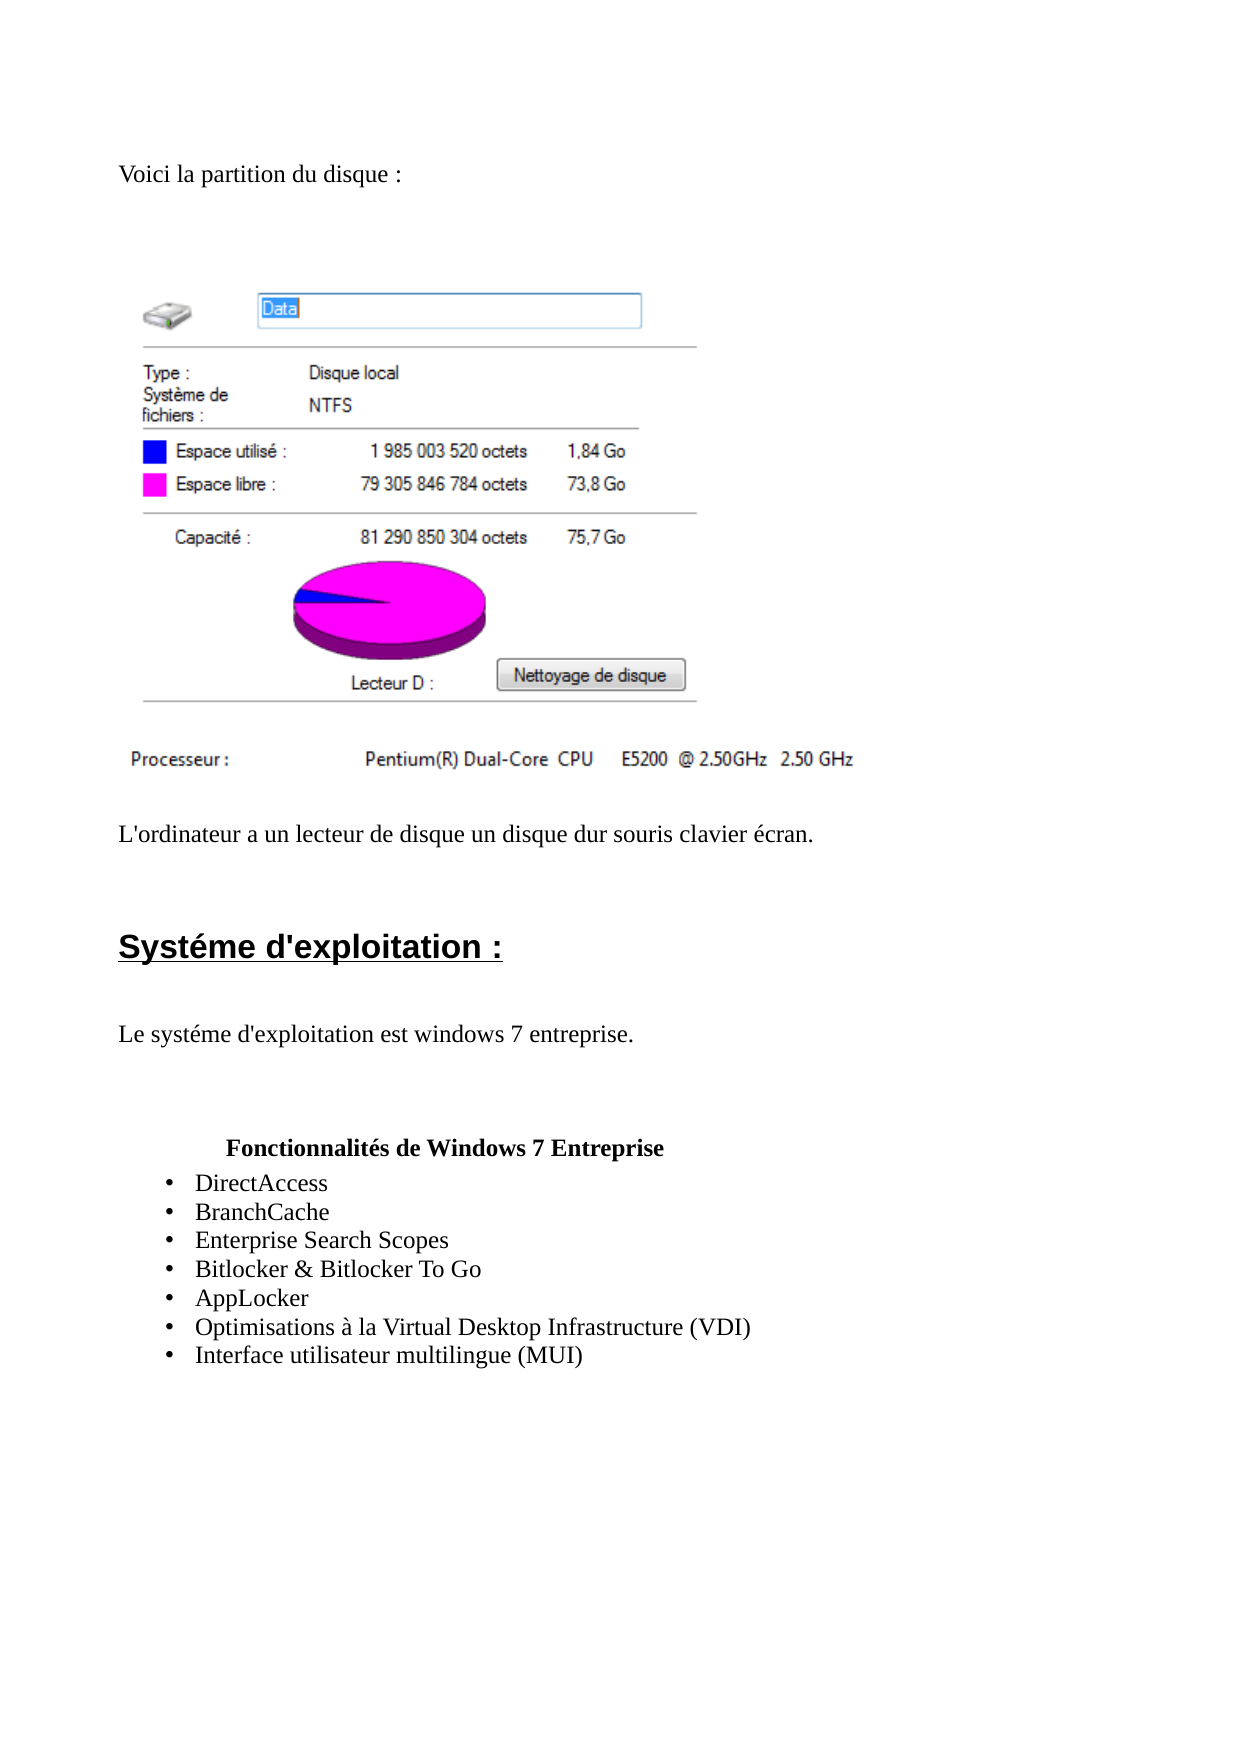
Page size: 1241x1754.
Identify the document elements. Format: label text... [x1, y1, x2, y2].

picture [123, 265, 705, 718]
table_cell [762, 1165, 778, 1402]
subtitle Systéme d'exploitation : [118, 927, 1122, 966]
text Voici la partition du disque : [118, 159, 1122, 188]
table_cell DirectAccess BranchCache Enterprise Search Scopes Bitlocker & Bitlocker To Go AppLocker Optimisations à la Virtual Desktop Infrastructure (VDI) Interface utilisateur multilingue (MUI) [118, 1165, 762, 1402]
text L'ordinateur a un lecteur de disque un disque dur souris clavier écran. [118, 819, 1122, 848]
table_header Fonctionnalités de Windows 7 Entreprise [118, 1131, 778, 1165]
text Le systéme d'exploitation est windows 7 entreprise. [118, 1019, 1122, 1048]
picture [120, 742, 864, 779]
